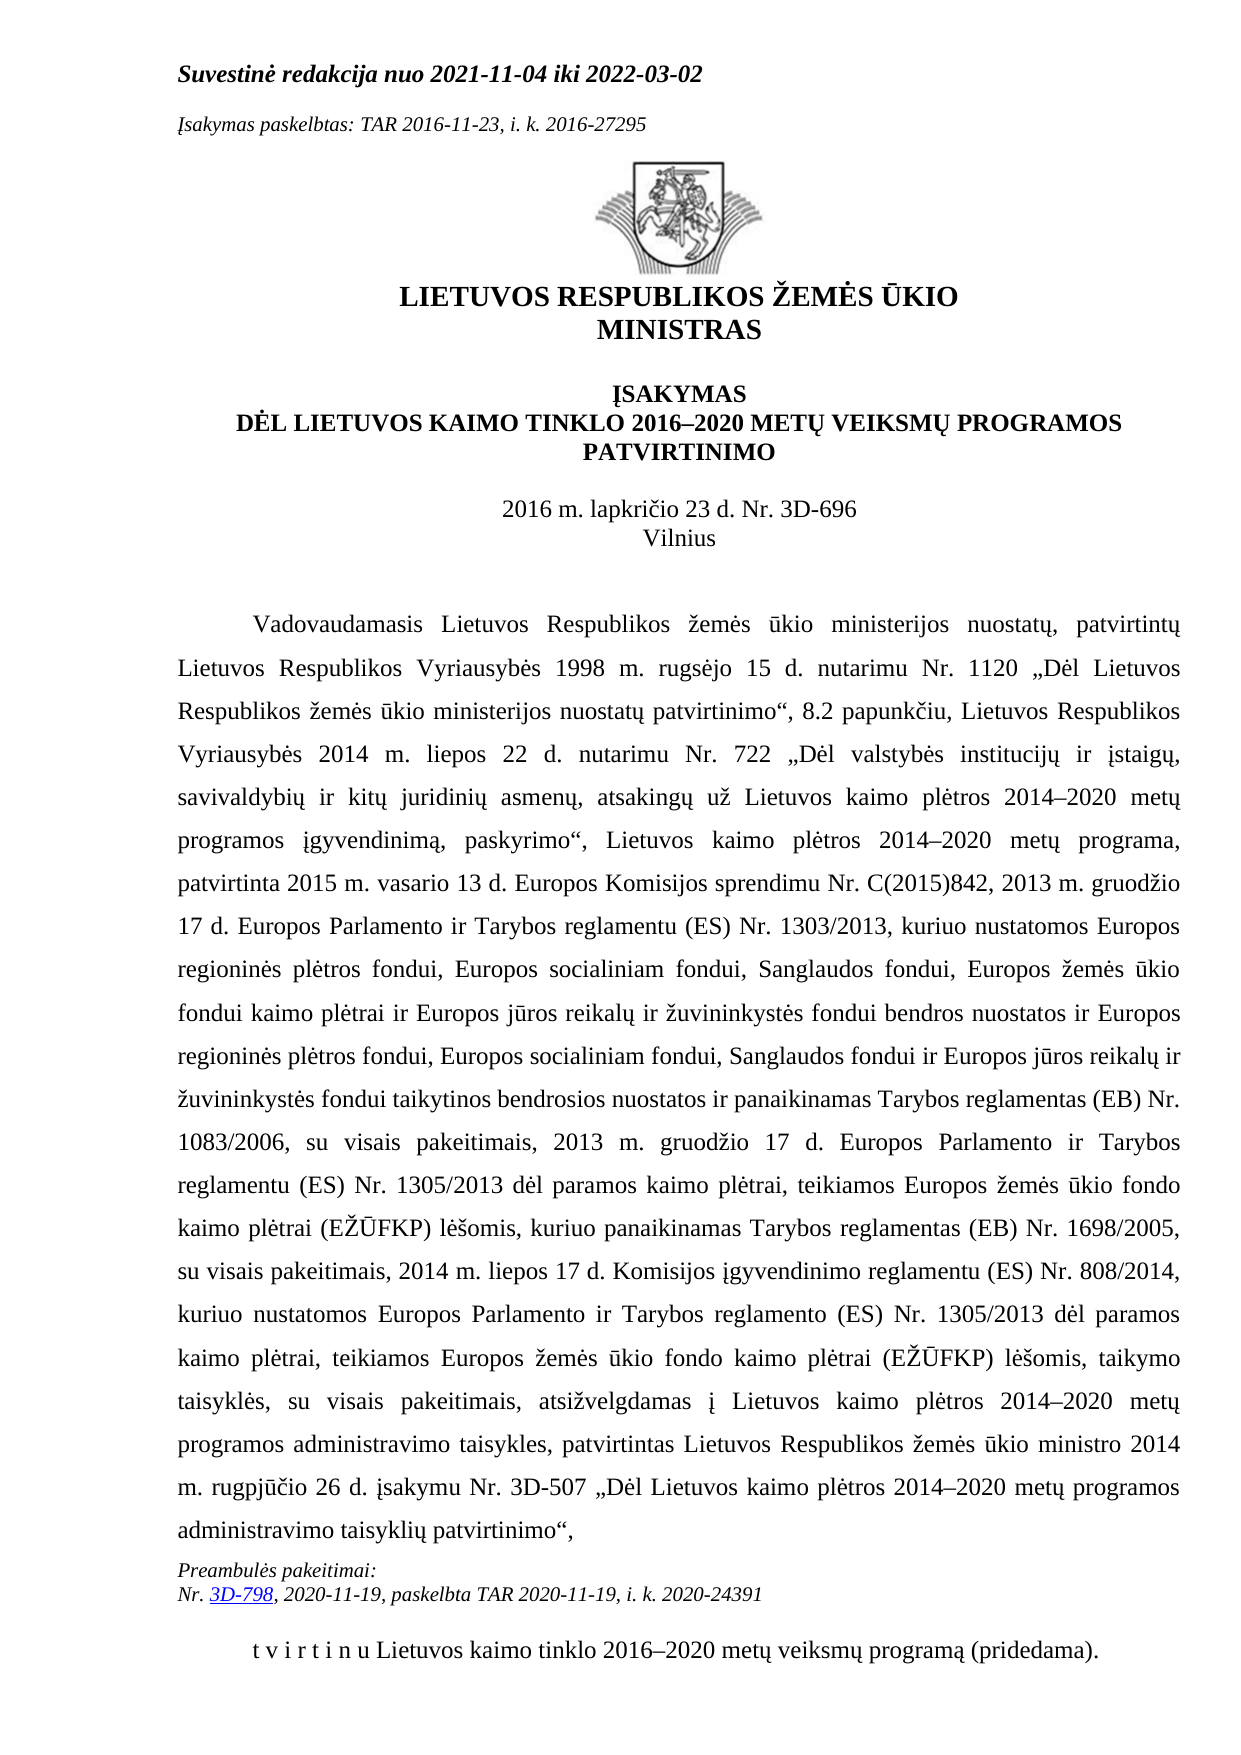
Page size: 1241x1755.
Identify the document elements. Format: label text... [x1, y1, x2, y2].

text Nr. 3D-798, 2020-11-19, paskelbta TAR 2020-11-19, i. k. 2020-24391 [177, 1582, 1181, 1606]
text t v i r t i n u Lietuvos kaimo tinklo 2016–2020 metų veiksmų programą (pridedama). [177, 1635, 1181, 1664]
text Suvestinė redakcija nuo 2021-11-04 iki 2022-03-02 [177, 59, 1181, 88]
text Įsakymas paskelbtas: TAR 2016-11-23, i. k. 2016-27295 [177, 112, 1181, 136]
text Vadovaudamasis Lietuvos Respublikos žemės ūkio ministerijos nuostatų, patvirtintų Lietuvos Respublikos Vyriausybės 1998 m. rugsėjo 15 d. nutarimu Nr. 1120 „Dėl Lietuvos Respublikos žemės ūkio ministerijos nuostatų patvirtinimo“, 8.2 papunkčiu, Lietuvos Respublikos Vyriausybės 2014 m. liepos 22 d. nutarimu Nr. 722 „Dėl valstybės institucijų ir įstaigų, savivaldybių ir kitų juridinių asmenų, atsakingų už Lietuvos kaimo plėtros 2014–2020 metų programos įgyvendinimą, paskyrimo“, Lietuvos kaimo plėtros 2014–2020 metų programa, patvirtinta 2015 m. vasario 13 d. Europos Komisijos sprendimu Nr. C(2015)842, 2013 m. gruodžio 17 d. Europos Parlamento ir Tarybos reglamentu (ES) Nr. 1303/2013, kuriuo nustatomos Europos regioninės plėtros fondui, Europos socialiniam fondui, Sanglaudos fondui, Europos žemės ūkio fondui kaimo plėtrai ir Europos jūros reikalų ir žuvininkystės fondui bendros nuostatos ir Europos regioninės plėtros fondui, Europos socialiniam fondui, Sanglaudos fondui ir Europos jūros reikalų ir žuvininkystės fondui taikytinos bendrosios nuostatos ir panaikinamas Tarybos reglamentas (EB) Nr. 1083/2006, su visais pakeitimais, 2013 m. gruodžio 17 d. Europos Parlamento ir Tarybos reglamentu (ES) Nr. 1305/2013 dėl paramos kaimo plėtrai, teikiamos Europos žemės ūkio fondo kaimo plėtrai (EŽŪFKP) lėšomis, kuriuo panaikinamas Tarybos reglamentas (EB) Nr. 1698/2005, su visais pakeitimais, 2014 m. liepos 17 d. Komisijos įgyvendinimo reglamentu (ES) Nr. 808/2014, kuriuo nustatomos Europos Parlamento ir Tarybos reglamento (ES) Nr. 1305/2013 dėl paramos kaimo plėtrai, teikiamos Europos žemės ūkio fondo kaimo plėtrai (EŽŪFKP) lėšomis, taikymo taisyklės, su visais pakeitimais, atsižvelgdamas į Lietuvos kaimo plėtros 2014–2020 metų programos administravimo taisykles, patvirtintas Lietuvos Respublikos žemės ūkio ministro 2014 m. rugpjūčio 26 d. įsakymu Nr. 3D-507 „Dėl Lietuvos kaimo plėtros 2014–2020 metų programos administravimo taisyklių patvirtinimo“, [177, 609, 1181, 1544]
text ĮSAKYMAS [177, 379, 1181, 408]
text 2016 m. lapkričio 23 d. Nr. 3D-696 [177, 494, 1181, 523]
text LIETUVOS RESPUBLIKOS ŽEMĖS ŪKIO [177, 279, 1181, 312]
text Vilnius [177, 523, 1181, 552]
text MINISTRAS [177, 312, 1181, 346]
text DĖL LIETUVOS KAIMO TINKLo 2016–2020 METŲ VEIKSMŲ PROGRAMOS PATVIRTINIMO [177, 408, 1181, 466]
text Preambulės pakeitimai: [177, 1558, 1181, 1582]
